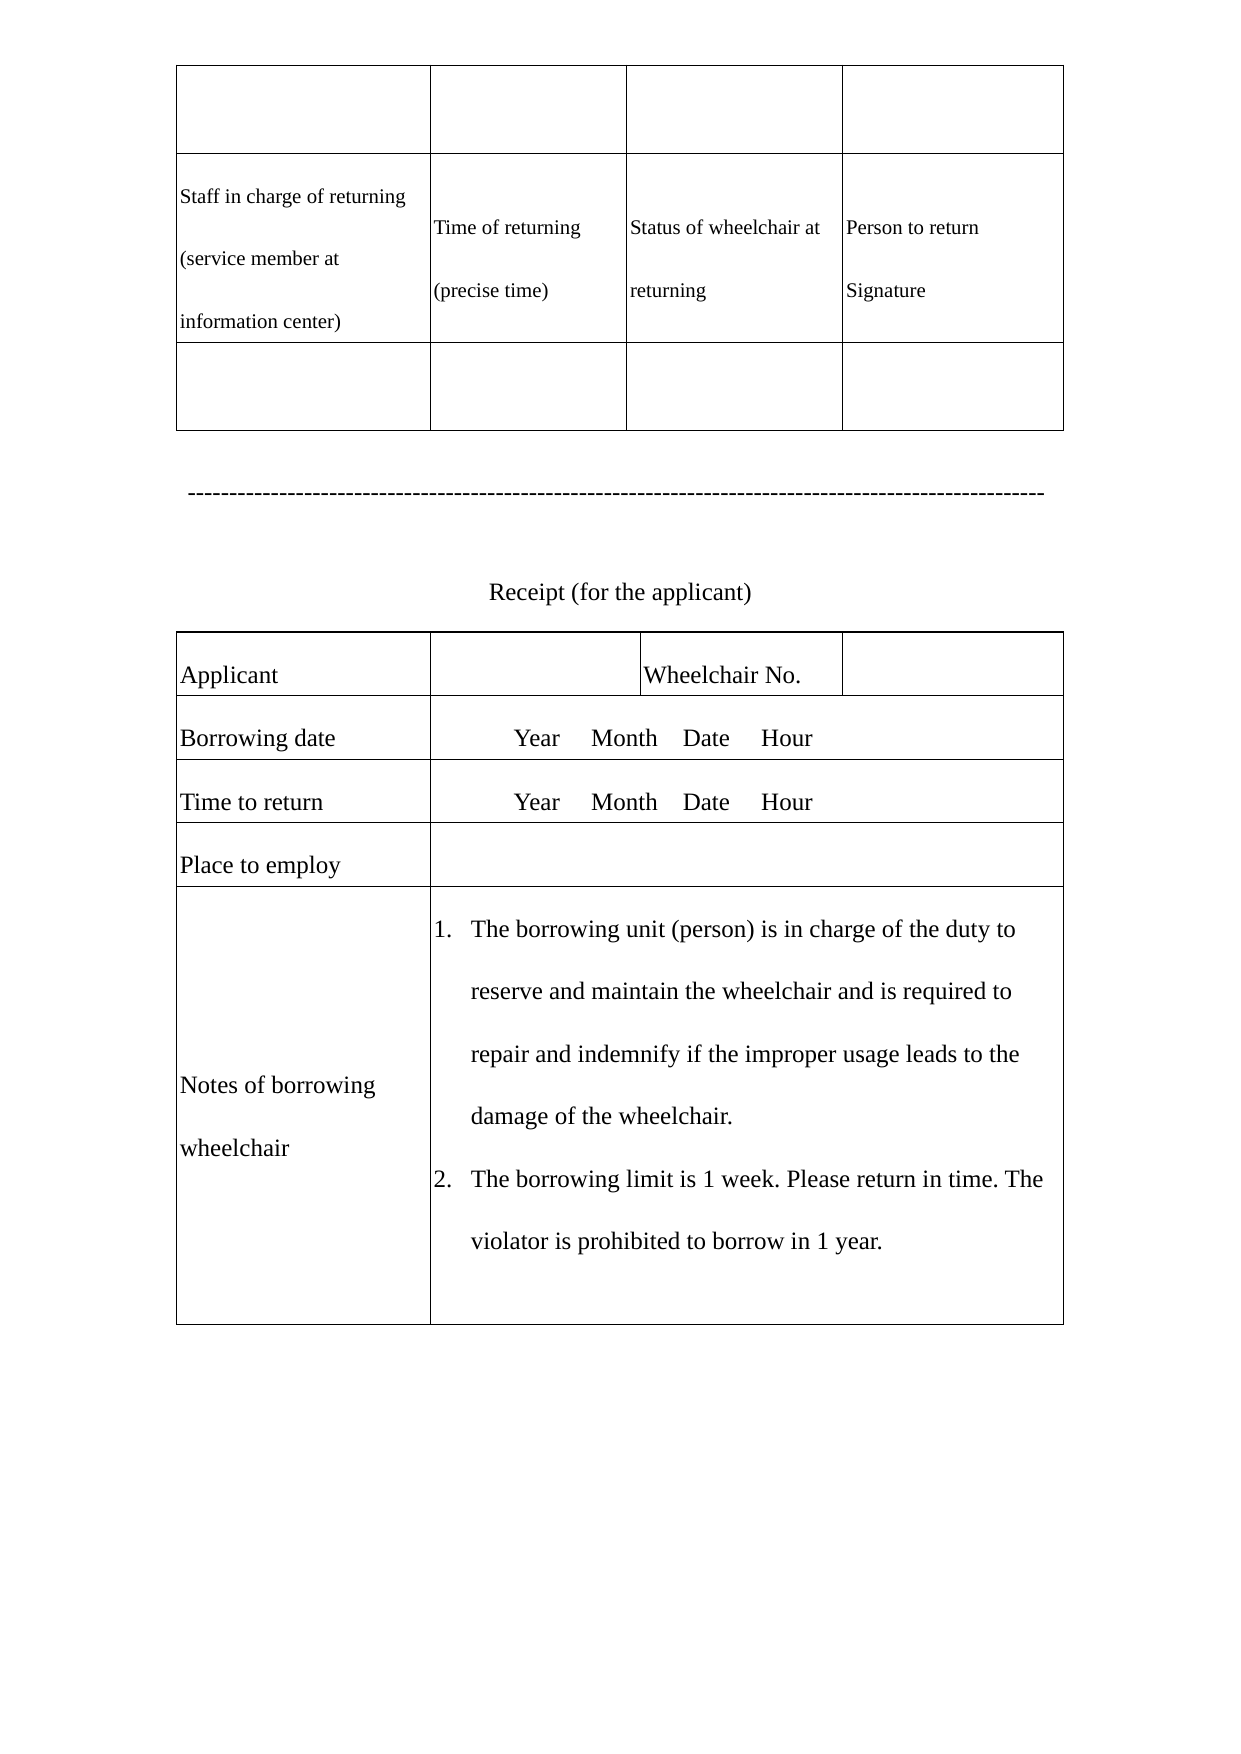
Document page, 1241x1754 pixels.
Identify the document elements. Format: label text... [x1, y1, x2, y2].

table_cell Status of wheelchair at returning [627, 154, 842, 342]
table_cell Person to return Signature [843, 154, 1063, 342]
table_cell Notes of borrowing wheelchair [177, 887, 430, 1324]
table_cell Time to return [177, 760, 430, 822]
table_cell [627, 66, 842, 153]
table_cell [177, 66, 430, 153]
table_header Wheelchair No. [641, 633, 842, 695]
table_header Applicant [177, 633, 430, 695]
table_cell [431, 66, 626, 153]
table_cell Year Month Date Hour [431, 760, 1063, 822]
table_cell [431, 823, 1063, 886]
text Receipt (for the applicant) [187, 550, 1053, 613]
table_cell Place to employ [177, 823, 430, 886]
table_cell The borrowing unit (person) is in charge of the duty to reserve and maintain the wheelchair and is required to repair and indemnify if the improper usage leads to the damage of the wheelchair. The borrowing limit is 1 week. Please return in time. The violator is prohibited to borrow in 1 year. [431, 887, 1063, 1324]
table_cell [431, 343, 626, 430]
table_cell [843, 66, 1063, 153]
table_cell Borrowing date [177, 696, 430, 758]
table_header [843, 633, 1063, 695]
table_cell Time of returning (precise time) [431, 154, 626, 342]
table_cell Year Month Date Hour [431, 696, 1063, 758]
table_cell [627, 343, 842, 430]
text ------------------------------------------------------------------------------------------------------- [187, 450, 1053, 513]
table_cell [177, 343, 430, 430]
table_cell Staff in charge of returning (service member at information center) [177, 154, 430, 342]
table_header [431, 633, 640, 695]
table_cell [843, 343, 1063, 430]
